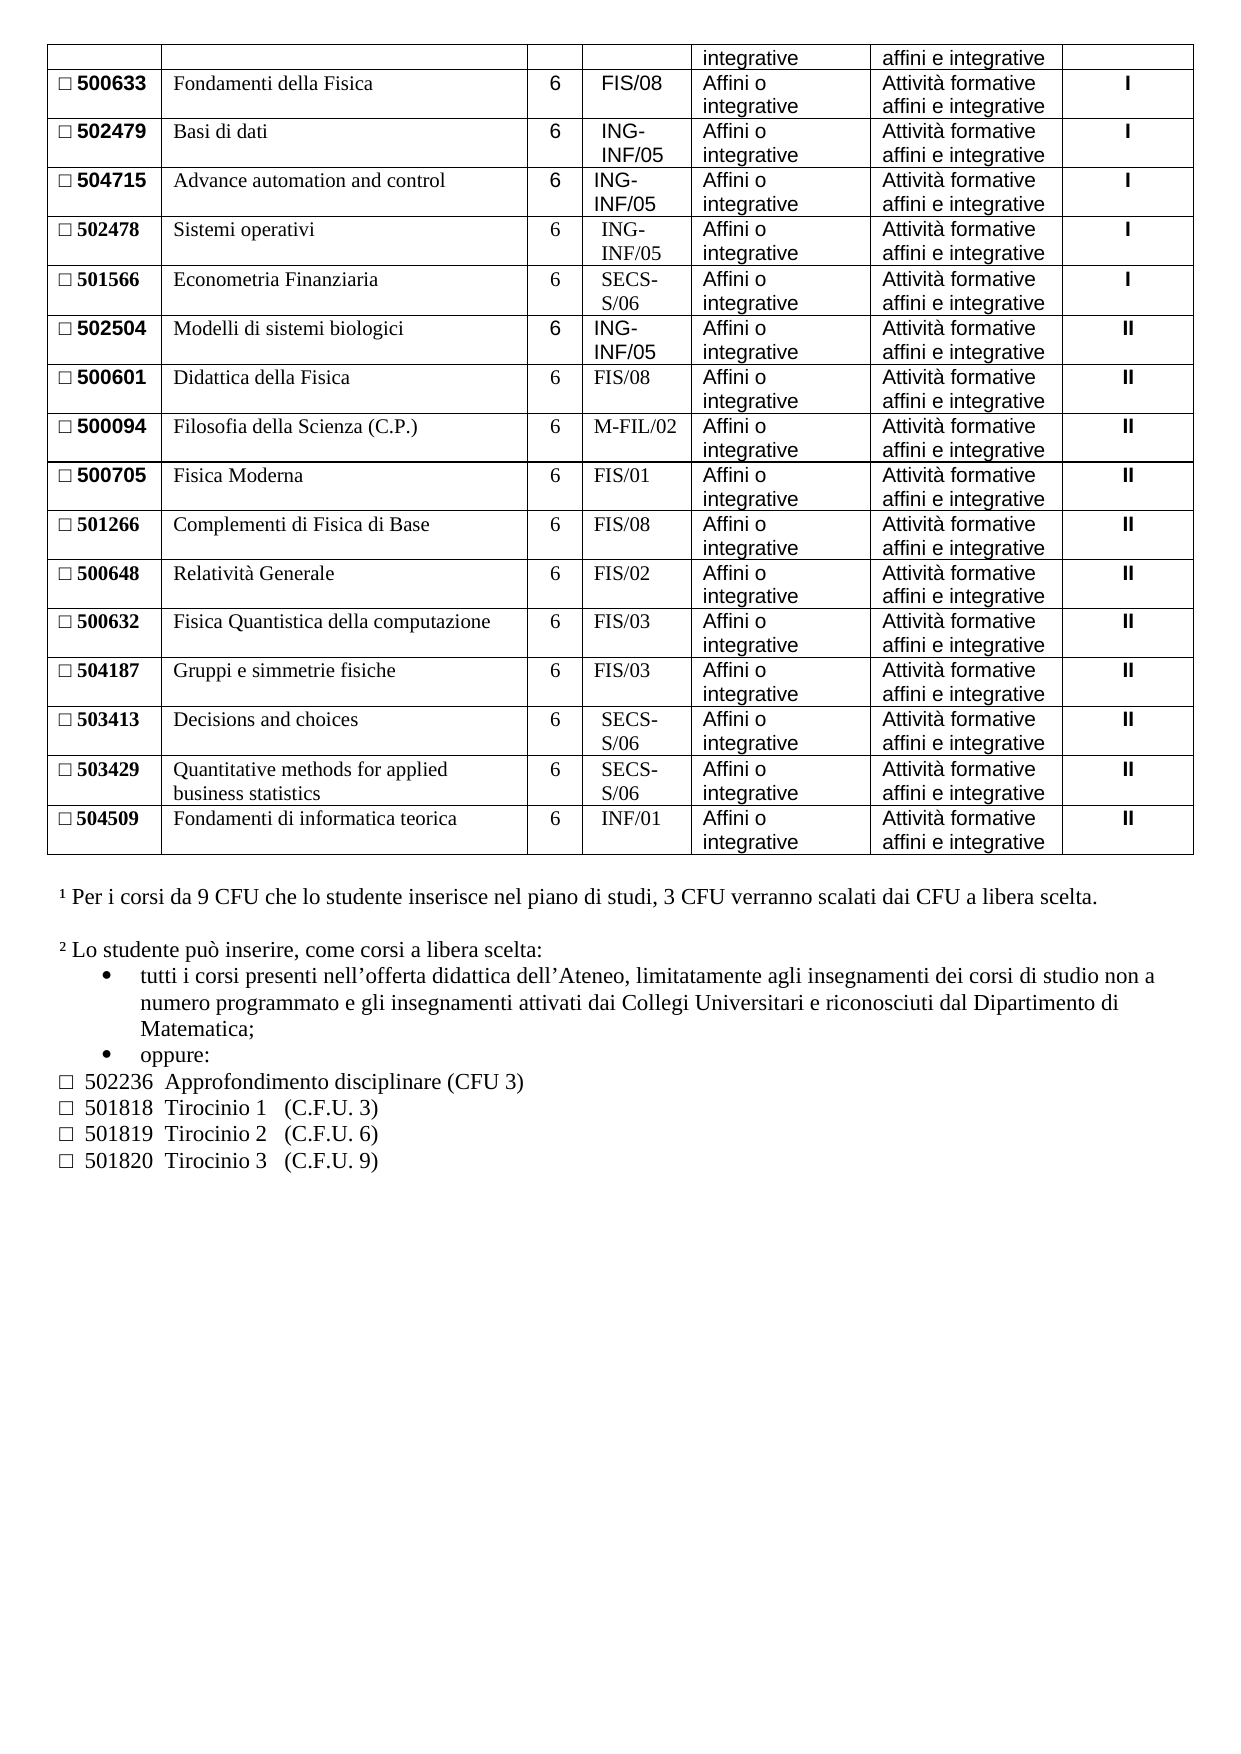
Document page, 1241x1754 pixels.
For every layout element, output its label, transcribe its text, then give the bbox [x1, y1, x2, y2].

table_cell Attività formative affini e integrative [871, 511, 1062, 559]
table_cell Affini o integrative [692, 756, 870, 804]
table_cell □ 500633 [48, 70, 161, 118]
table_cell Basi di dati [162, 119, 527, 167]
table_cell Affini o integrative [692, 806, 870, 853]
table_cell II [1063, 511, 1193, 559]
table_cell SECS-S/06 [583, 266, 691, 314]
table_cell Affini o integrative [692, 609, 870, 657]
table_cell 6 [528, 609, 582, 657]
table_cell 6 [528, 168, 582, 216]
table_cell FIS/03 [583, 609, 691, 657]
table_cell SECS-S/06 [583, 707, 691, 755]
table_cell □ 503429 [48, 756, 161, 804]
table_cell [583, 45, 691, 69]
table_cell Affini o integrative [692, 316, 870, 363]
table_cell Attività formative affini e integrative [871, 316, 1062, 363]
text □ 501818 Tirocinio 1 (C.F.U. 3) [59, 1094, 1181, 1121]
table_cell II [1063, 463, 1193, 510]
text ¹ Per i corsi da 9 CFU che lo studente inserisce nel piano di studi, 3 CFU verranno scalati dai CFU a libera scelta. [59, 883, 1181, 910]
table_cell □ 501266 [48, 511, 161, 559]
table_cell I [1063, 266, 1193, 314]
table_cell □ 501566 [48, 266, 161, 314]
table_cell Fondamenti di informatica teorica [162, 806, 527, 853]
table_cell □ 500601 [48, 365, 161, 412]
table_cell Attività formative affini e integrative [871, 806, 1062, 853]
table_cell I [1063, 168, 1193, 216]
table_cell Affini o integrative [692, 414, 870, 461]
table_cell II [1063, 560, 1193, 608]
table_cell Affini o integrative [692, 70, 870, 118]
table_cell Attività formative affini e integrative [871, 463, 1062, 510]
table_cell FIS/08 [583, 70, 691, 118]
table_cell □ 504187 [48, 658, 161, 706]
table_cell Affini o integrative [692, 119, 870, 167]
table_cell I [1063, 119, 1193, 167]
table_cell [48, 45, 161, 69]
table_cell Attività formative affini e integrative [871, 707, 1062, 755]
table_cell ING-INF/05 [583, 119, 691, 167]
table_cell II [1063, 707, 1193, 755]
table_cell integrative [692, 45, 870, 69]
table_cell 6 [528, 217, 582, 265]
table_cell Decisions and choices [162, 707, 527, 755]
table_cell □ 502504 [48, 316, 161, 363]
text □ 502236 Approfondimento disciplinare (CFU 3) [59, 1068, 1181, 1094]
table_cell 6 [528, 365, 582, 412]
table_cell □ 502478 [48, 217, 161, 265]
table_cell Attività formative affini e integrative [871, 168, 1062, 216]
table_cell Didattica della Fisica [162, 365, 527, 412]
table_cell ING-INF/05 [583, 168, 691, 216]
table_cell 6 [528, 70, 582, 118]
table_cell Affini o integrative [692, 463, 870, 510]
table_cell Fisica Quantistica della computazione [162, 609, 527, 657]
table_cell [528, 45, 582, 69]
table_cell [1063, 45, 1193, 69]
table_cell Modelli di sistemi biologici [162, 316, 527, 363]
text □ 501820 Tirocinio 3 (C.F.U. 9) [59, 1147, 1181, 1173]
text □ 501819 Tirocinio 2 (C.F.U. 6) [59, 1121, 1181, 1147]
table_cell Sistemi operativi [162, 217, 527, 265]
table_cell II [1063, 316, 1193, 363]
table_cell FIS/08 [583, 511, 691, 559]
table_cell Affini o integrative [692, 168, 870, 216]
table_cell Attività formative affini e integrative [871, 365, 1062, 412]
table_cell 6 [528, 658, 582, 706]
table_cell Affini o integrative [692, 658, 870, 706]
table_cell Advance automation and control [162, 168, 527, 216]
table_cell □ 504715 [48, 168, 161, 216]
list oppure: [103, 1041, 1181, 1068]
table_cell 6 [528, 707, 582, 755]
table_cell Affini o integrative [692, 560, 870, 608]
table_cell Affini o integrative [692, 217, 870, 265]
table_cell INF/01 [583, 806, 691, 853]
table_cell [162, 45, 527, 69]
table_cell 6 [528, 414, 582, 461]
table_cell affini e integrative [871, 45, 1062, 69]
table_cell Attività formative affini e integrative [871, 658, 1062, 706]
table_cell Attività formative affini e integrative [871, 756, 1062, 804]
table_cell SECS-S/06 [583, 756, 691, 804]
table_cell Attività formative affini e integrative [871, 217, 1062, 265]
table_cell II [1063, 806, 1193, 853]
table_cell □ 500094 [48, 414, 161, 461]
table_cell II [1063, 756, 1193, 804]
table_cell 6 [528, 266, 582, 314]
table_cell 6 [528, 511, 582, 559]
table_cell II [1063, 609, 1193, 657]
table_cell FIS/02 [583, 560, 691, 608]
table_cell Attività formative affini e integrative [871, 266, 1062, 314]
table_cell Econometria Finanziaria [162, 266, 527, 314]
table_cell I [1063, 217, 1193, 265]
table_cell 6 [528, 463, 582, 510]
table_cell M-FIL/02 [583, 414, 691, 461]
table_cell Attività formative affini e integrative [871, 560, 1062, 608]
table_cell I [1063, 70, 1193, 118]
table_cell ING-INF/05 [583, 217, 691, 265]
text ² Lo studente può inserire, come corsi a libera scelta: [59, 936, 1181, 962]
table_cell □ 503413 [48, 707, 161, 755]
table_cell □ 504509 [48, 806, 161, 853]
table_cell Affini o integrative [692, 365, 870, 412]
table_cell □ 502479 [48, 119, 161, 167]
table_cell Gruppi e simmetrie fisiche [162, 658, 527, 706]
list tutti i corsi presenti nell’offerta didattica dell’Ateneo, limitatamente agli insegnamenti dei corsi di studio non a numero programmato e gli insegnamenti attivati dai Collegi Universitari e riconosciuti dal Dipartimento di Matematica; [103, 962, 1181, 1041]
table_cell □ 500632 [48, 609, 161, 657]
table_cell 6 [528, 806, 582, 853]
table_cell Relatività Generale [162, 560, 527, 608]
table_cell Complementi di Fisica di Base [162, 511, 527, 559]
table_cell 6 [528, 316, 582, 363]
table_cell FIS/03 [583, 658, 691, 706]
table_cell Fondamenti della Fisica [162, 70, 527, 118]
table_cell 6 [528, 119, 582, 167]
table_cell II [1063, 658, 1193, 706]
table_cell Attività formative affini e integrative [871, 119, 1062, 167]
table_cell Affini o integrative [692, 707, 870, 755]
table_cell FIS/01 [583, 463, 691, 510]
table_cell Fisica Moderna [162, 463, 527, 510]
table_cell □ 500648 [48, 560, 161, 608]
table_cell II [1063, 414, 1193, 461]
table_cell 6 [528, 560, 582, 608]
table_cell Attività formative affini e integrative [871, 414, 1062, 461]
table_cell ING-INF/05 [583, 316, 691, 363]
table_cell FIS/08 [583, 365, 691, 412]
table_cell II [1063, 365, 1193, 412]
table_cell □ 500705 [48, 463, 161, 510]
table_cell Attività formative affini e integrative [871, 70, 1062, 118]
table_cell Affini o integrative [692, 266, 870, 314]
table_cell Attività formative affini e integrative [871, 609, 1062, 657]
table_cell 6 [528, 756, 582, 804]
table_cell Filosofia della Scienza (C.P.) [162, 414, 527, 461]
table_cell Affini o integrative [692, 511, 870, 559]
table_cell Quantitative methods for applied business statistics [162, 756, 527, 804]
